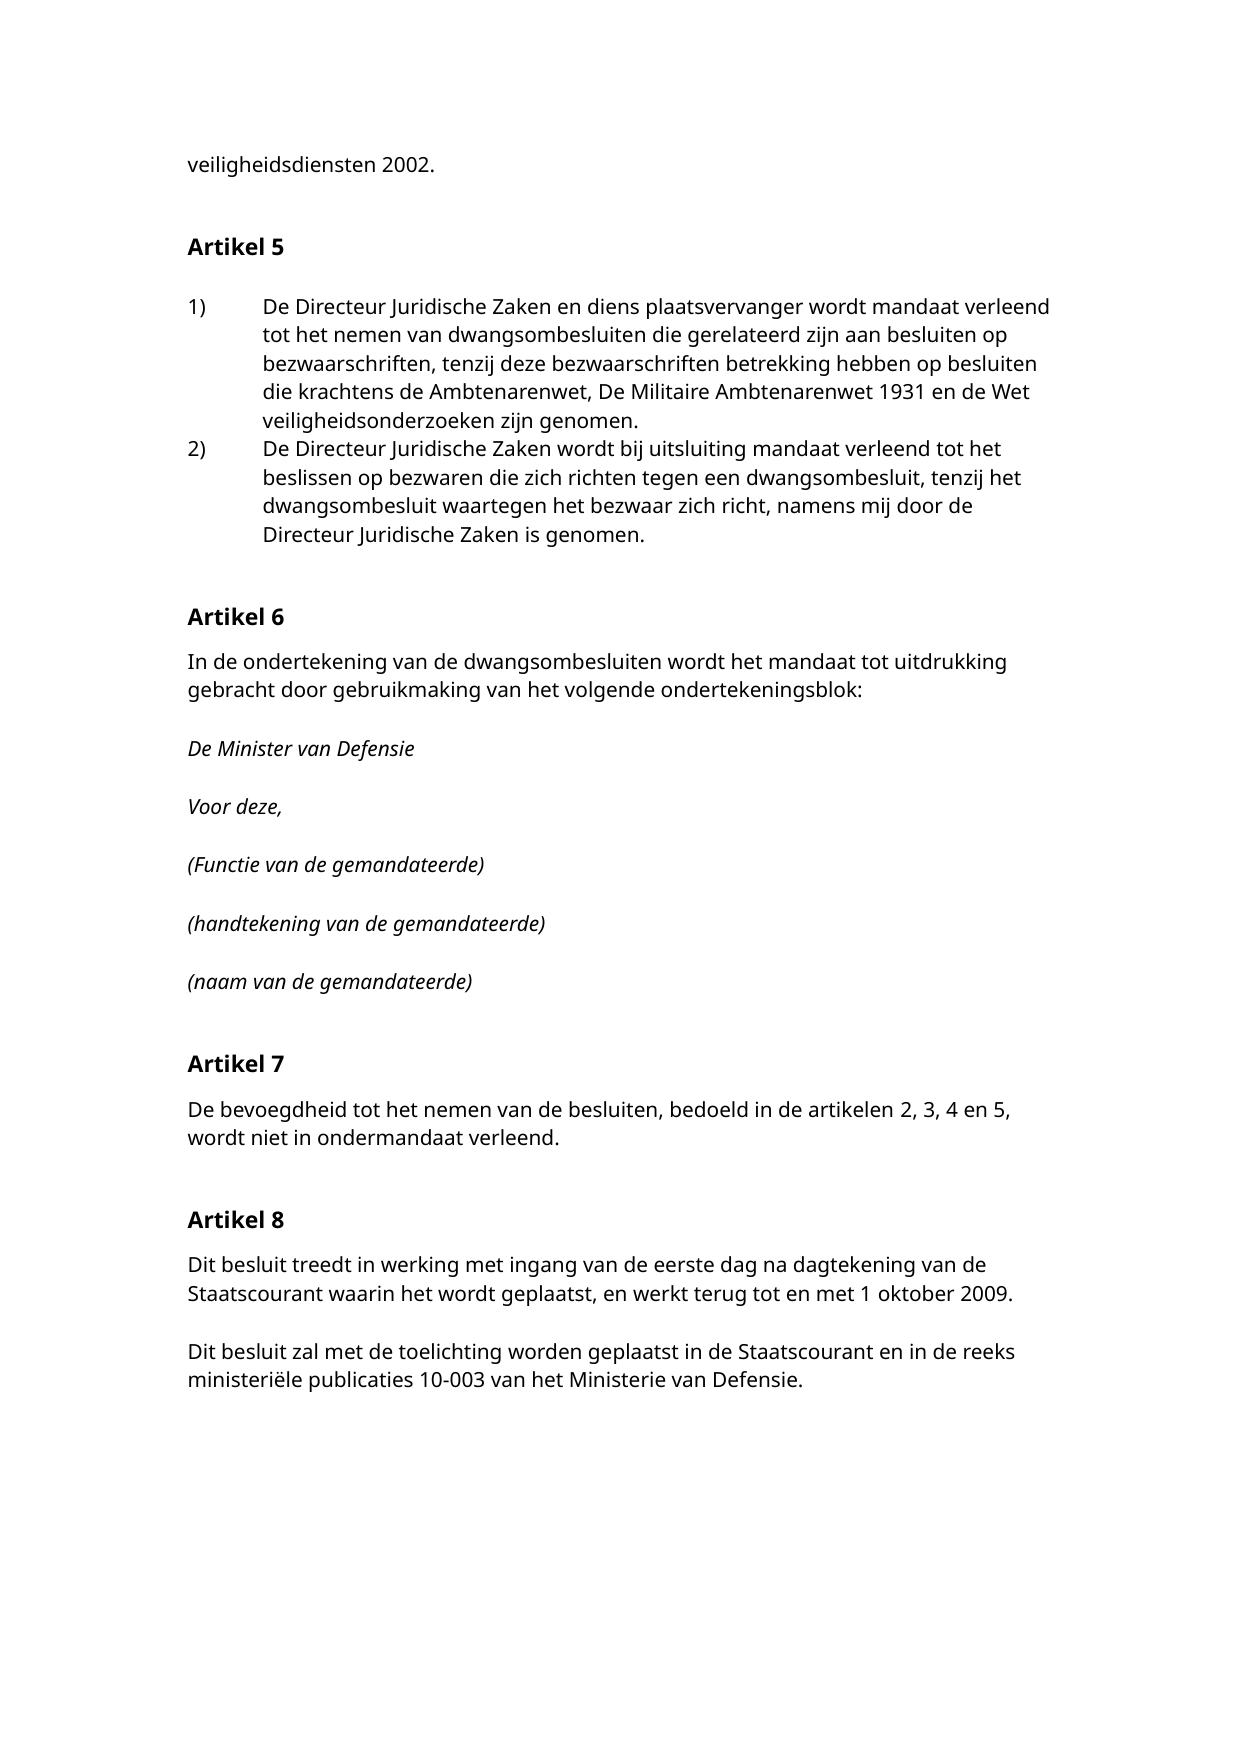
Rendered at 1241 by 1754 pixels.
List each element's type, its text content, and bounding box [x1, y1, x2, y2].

text (Functie van de gemandateerde) [187, 851, 1053, 879]
text Dit besluit treedt in werking met ingang van de eerste dag na dagtekening van de Staatscourant waarin het wordt geplaatst, en werkt terug tot en met 1 oktober 2009. [187, 1250, 1053, 1307]
text Voor deze, [187, 792, 1053, 821]
text Dit besluit zal met de toelichting worden geplaatst in de Staatscourant en in de reeks ministeriële publicaties 10-003 van het Ministerie van Defensie. [187, 1337, 1053, 1394]
text De bevoegdheid tot het nemen van de besluiten, bedoeld in de artikelen 2, 3, 4 en 5, wordt niet in ondermandaat verleend. [187, 1095, 1053, 1152]
list De Directeur Juridische Zaken wordt bij uitsluiting mandaat verleend tot het beslissen op bezwaren die zich richten tegen een dwangsombesluit, tenzij het dwangsombesluit waartegen het bezwaar zich richt, namens mij door de Directeur Juridische Zaken is genomen. [187, 434, 1053, 548]
text veiligheidsdiensten 2002. [187, 150, 1053, 178]
subtitle Artikel 8 [187, 1204, 1053, 1235]
text (handtekening van de gemandateerde) [187, 909, 1053, 937]
subtitle Artikel 5 [187, 231, 1053, 262]
subtitle Artikel 6 [187, 601, 1053, 632]
list De Directeur Juridische Zaken en diens plaatsvervanger wordt mandaat verleend tot het nemen van dwangsombesluiten die gerelateerd zijn aan besluiten op bezwaarschriften, tenzij deze bezwaarschriften betrekking hebben op besluiten die krachtens de Ambtenarenwet, De Militaire Ambtenarenwet 1931 en de Wet veiligheidsonderzoeken zijn genomen. [187, 292, 1053, 434]
text In de ondertekening van de dwangsombesluiten wordt het mandaat tot uitdrukking gebracht door gebruikmaking van het volgende ondertekeningsblok: [187, 647, 1053, 704]
text (naam van de gemandateerde) [187, 967, 1053, 996]
text De Minister van Defensie [187, 734, 1053, 762]
subtitle Artikel 7 [187, 1048, 1053, 1080]
